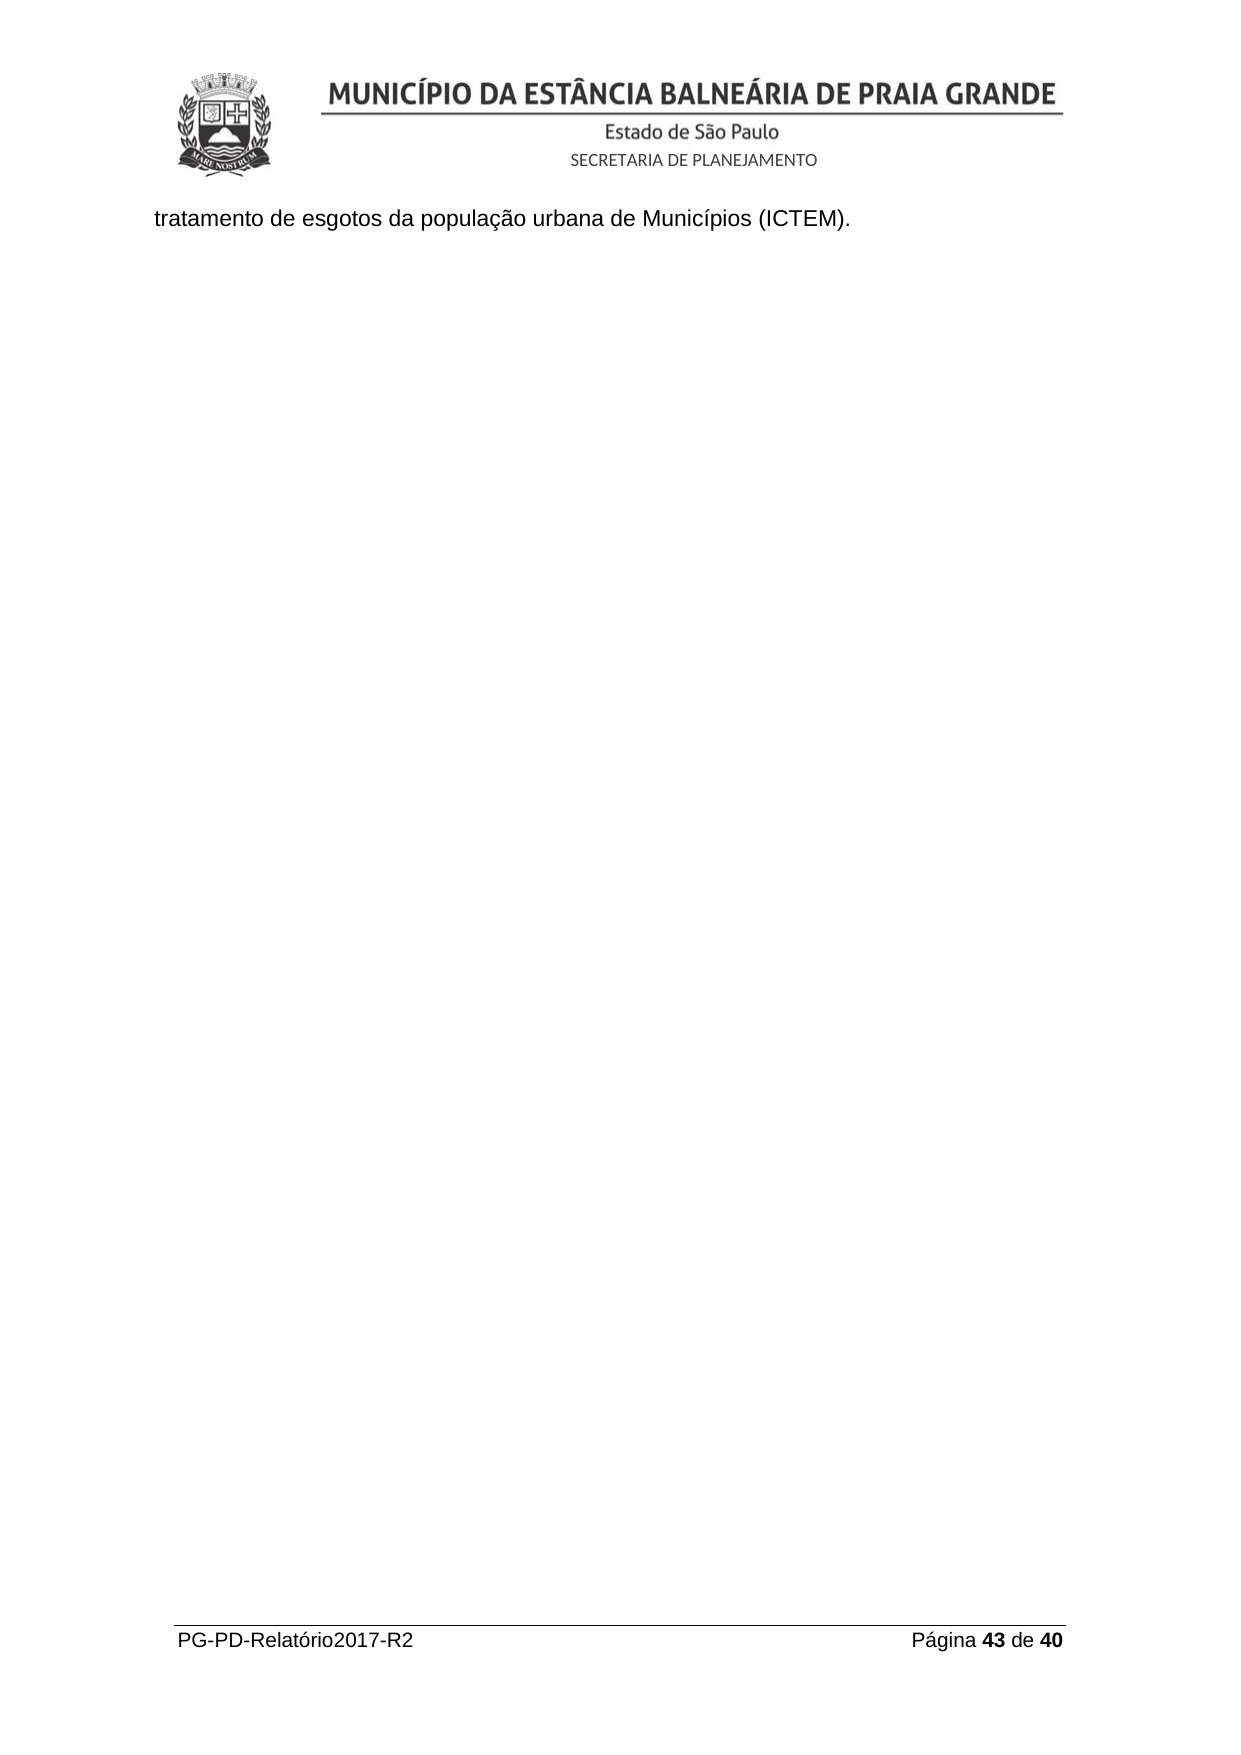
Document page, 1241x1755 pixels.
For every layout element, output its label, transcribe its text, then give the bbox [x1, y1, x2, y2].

text tratamento de esgotos da população urbana de Municípios (ICTEM). [154, 204, 1064, 231]
